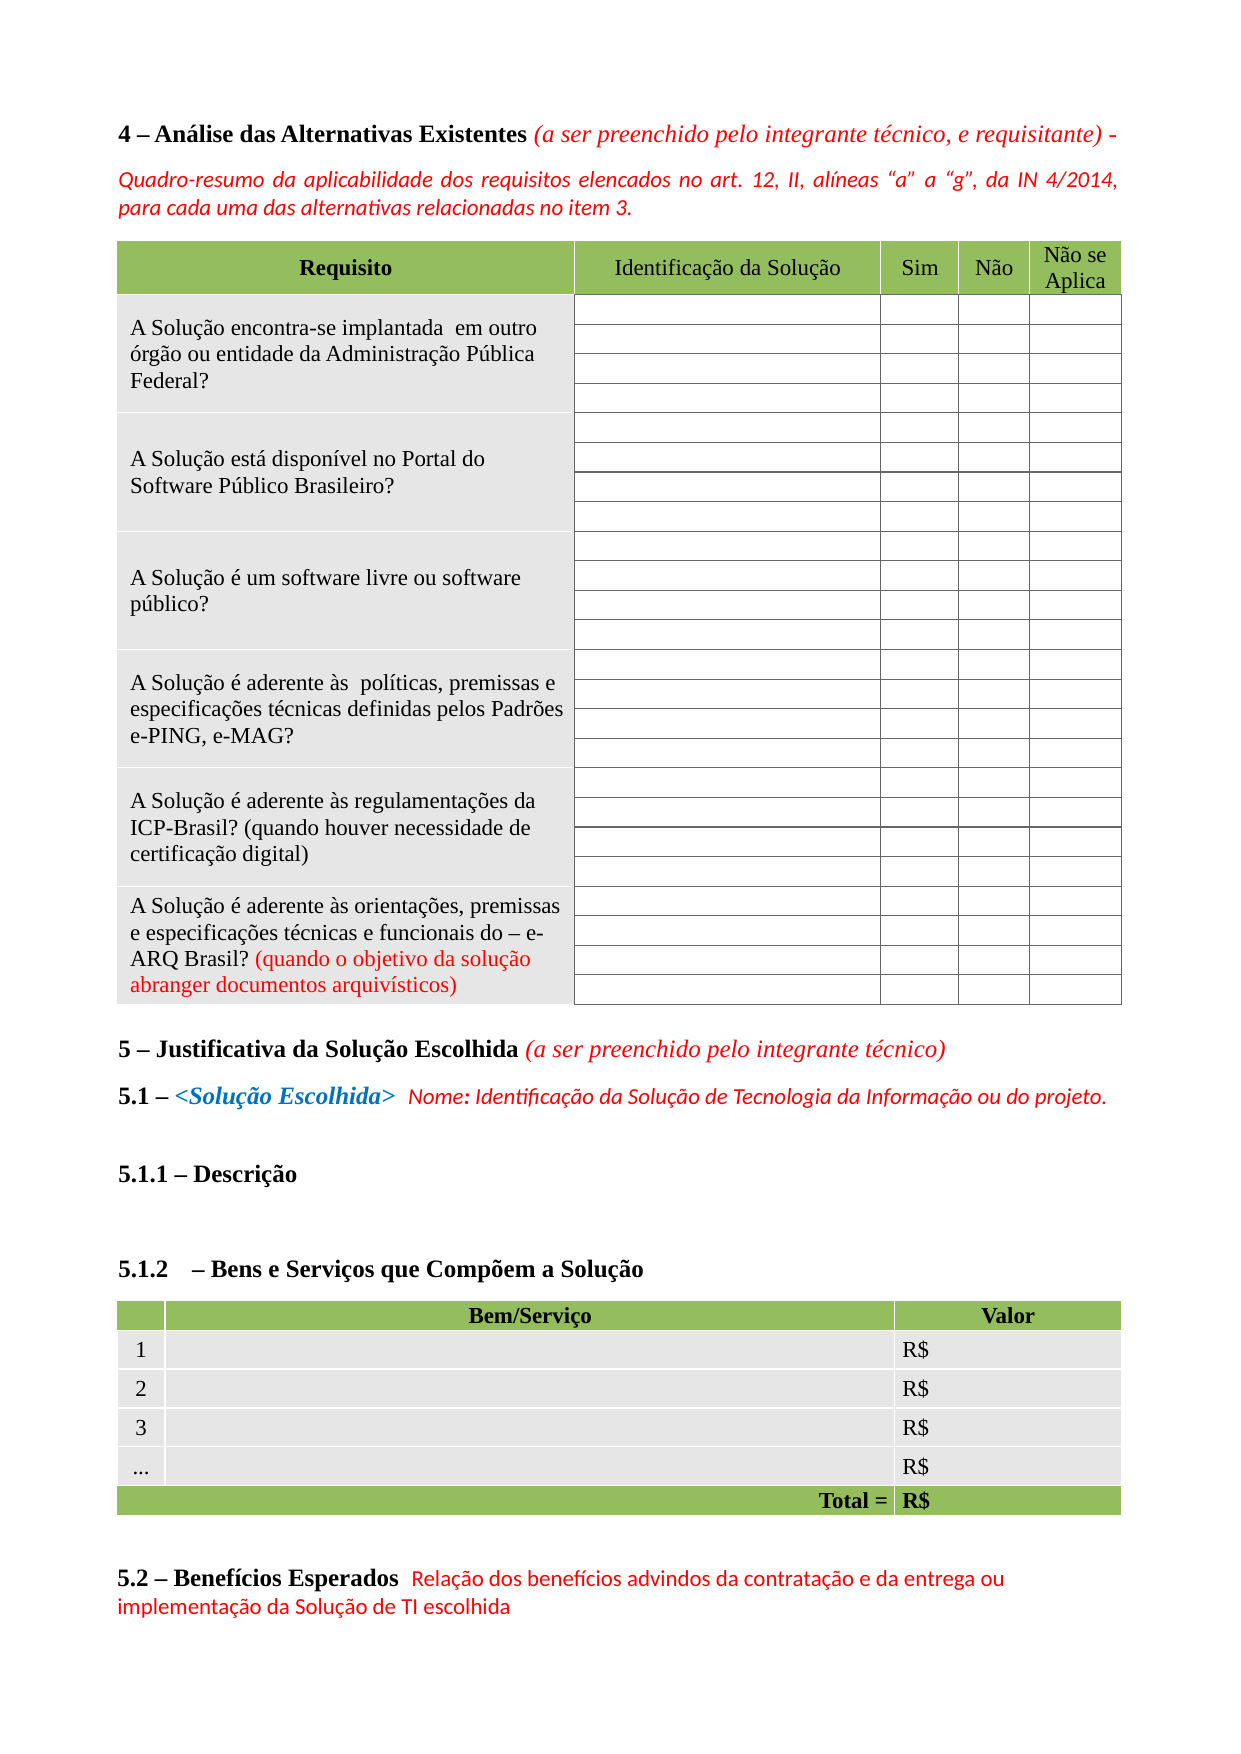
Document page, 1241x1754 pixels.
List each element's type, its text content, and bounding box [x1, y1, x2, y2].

table_cell [881, 975, 958, 1004]
table_cell A Solução está disponível no Portal do Software Público Brasileiro? [117, 413, 574, 531]
table_cell [881, 591, 958, 619]
table_cell [1030, 354, 1121, 383]
table_cell [1030, 443, 1121, 471]
table_cell [881, 680, 958, 708]
table_cell [575, 354, 880, 383]
table_cell [166, 1370, 894, 1407]
table_cell [1030, 739, 1121, 767]
table_cell 2 [118, 1370, 164, 1407]
text Quadro-resumo da aplicabilidade dos requisitos elencados no art. 12, II, alíneas “a” a “g”, da IN 4/2014, para cada uma das alternativas relacionadas no item 3. [118, 165, 1122, 221]
table_cell [575, 532, 880, 560]
table_header Identificação da Solução [575, 241, 880, 294]
table_cell [881, 473, 958, 501]
table_cell [575, 502, 880, 531]
table_cell [1030, 798, 1121, 826]
table_cell [575, 798, 880, 826]
table_cell Total = [117, 1486, 894, 1515]
table_cell [881, 295, 958, 323]
table_cell [959, 946, 1029, 974]
table_cell [959, 473, 1029, 501]
table_cell [575, 828, 880, 856]
table_cell [1030, 975, 1121, 1004]
table_cell [881, 325, 958, 353]
table_cell [1030, 620, 1121, 649]
table_cell [1030, 561, 1121, 590]
table_cell [1030, 473, 1121, 501]
table_cell R$ [895, 1486, 1121, 1515]
table_cell [881, 650, 958, 678]
table_cell [959, 561, 1029, 590]
table_cell [881, 443, 958, 471]
table_cell [575, 946, 880, 974]
table_cell [1030, 591, 1121, 619]
table_cell [881, 768, 958, 797]
table_cell [575, 591, 880, 619]
table_cell [959, 680, 1029, 708]
table_cell [959, 857, 1029, 886]
table_cell [1030, 325, 1121, 353]
table_cell A Solução é um software livre ou software público? [117, 532, 574, 649]
table_cell [959, 620, 1029, 649]
table_cell [959, 443, 1029, 471]
table_cell [575, 680, 880, 708]
table_cell [881, 502, 958, 531]
text 5.1.1 – Descrição [118, 1158, 1122, 1188]
table_cell [959, 798, 1029, 826]
table_header Não se Aplica [1030, 241, 1121, 294]
table_cell [1030, 768, 1121, 797]
table_cell [1030, 916, 1121, 945]
table_header Bem/Serviço [166, 1301, 894, 1330]
table_cell [575, 473, 880, 501]
table_cell [881, 828, 958, 856]
table_header Não [959, 241, 1029, 294]
table_cell [959, 650, 1029, 678]
table_cell [959, 975, 1029, 1004]
table_cell A Solução é aderente às orientações, premissas e especificações técnicas e funcionais do – e-ARQ Brasil? (quando o objetivo da solução abranger documentos arquivísticos) [117, 887, 574, 1004]
table_cell [1030, 532, 1121, 560]
table_cell [959, 413, 1029, 442]
table_cell [881, 709, 958, 738]
table_cell 1 [118, 1331, 164, 1368]
table_cell [1030, 650, 1121, 678]
table_cell [575, 295, 880, 323]
table_cell [959, 887, 1029, 915]
table_cell [959, 916, 1029, 945]
table_cell A Solução é aderente às regulamentações da ICP-Brasil? (quando houver necessidade de certificação digital) [117, 768, 574, 886]
table_cell 3 [118, 1409, 164, 1446]
table_cell A Solução é aderente às políticas, premissas e especificações técnicas definidas pelos Padrões e-PING, e-MAG? [117, 650, 574, 767]
table_header [117, 1301, 164, 1330]
table_cell [959, 325, 1029, 353]
text 5.2 – Benefícios Esperados Relação dos benefícios advindos da contratação e da entrega ou implementação da Solução de TI escolhida [117, 1563, 1122, 1620]
table_cell [881, 887, 958, 915]
table_header Requisito [117, 241, 574, 294]
table_cell [959, 354, 1029, 383]
table_cell [881, 413, 958, 442]
list – Bens e Serviços que Compõem a Solução [118, 1253, 1122, 1282]
text 5.1 – <Solução Escolhida> Nome: Identificação da Solução de Tecnologia da Informação ou do projeto. [118, 1081, 1122, 1110]
table_cell [881, 798, 958, 826]
table_cell ... [118, 1447, 164, 1485]
table_cell [575, 857, 880, 886]
table_cell R$ [895, 1331, 1121, 1368]
text 5 – Justificativa da Solução Escolhida (a ser preenchido pelo integrante técnico) [118, 1034, 1122, 1063]
table_header Sim [881, 241, 958, 294]
table_cell [881, 916, 958, 945]
table_cell [575, 443, 880, 471]
table_cell [575, 709, 880, 738]
table_cell [1030, 384, 1121, 412]
table_cell [881, 532, 958, 560]
table_cell [881, 561, 958, 590]
table_cell [575, 739, 880, 767]
table_cell [881, 946, 958, 974]
table_cell [575, 620, 880, 649]
table_cell [881, 620, 958, 649]
table_cell [575, 325, 880, 353]
table_cell [575, 887, 880, 915]
table_cell [959, 768, 1029, 797]
table_cell [575, 384, 880, 412]
table_cell [575, 561, 880, 590]
table_cell [881, 739, 958, 767]
table_cell [575, 768, 880, 797]
table_cell [1030, 502, 1121, 531]
table_cell [881, 354, 958, 383]
table_cell [959, 709, 1029, 738]
table_cell [1030, 946, 1121, 974]
table_cell [575, 413, 880, 442]
table_cell R$ [895, 1409, 1121, 1446]
table_cell [166, 1447, 894, 1485]
table_cell [1030, 828, 1121, 856]
table_cell [881, 384, 958, 412]
table_cell R$ [895, 1370, 1121, 1407]
table_cell [1030, 857, 1121, 886]
table_cell [575, 650, 880, 678]
table_cell R$ [895, 1447, 1121, 1485]
table_cell [575, 916, 880, 945]
table_cell [166, 1331, 894, 1368]
table_cell [166, 1409, 894, 1446]
table_cell [959, 739, 1029, 767]
table_cell [575, 975, 880, 1004]
table_cell [1030, 413, 1121, 442]
table_cell [959, 295, 1029, 323]
text 4 – Análise das Alternativas Existentes (a ser preenchido pelo integrante técnico, e requisitante) - [118, 118, 1122, 148]
table_cell [959, 502, 1029, 531]
table_cell [1030, 680, 1121, 708]
table_cell [959, 384, 1029, 412]
table_cell [1030, 295, 1121, 323]
table_cell [959, 532, 1029, 560]
table_header Valor [895, 1301, 1121, 1330]
table_cell [881, 857, 958, 886]
table_cell [1030, 709, 1121, 738]
table_cell [959, 828, 1029, 856]
table_cell [1030, 887, 1121, 915]
table_cell A Solução encontra-se implantada em outro órgão ou entidade da Administração Pública Federal? [117, 295, 574, 412]
table_cell [959, 591, 1029, 619]
